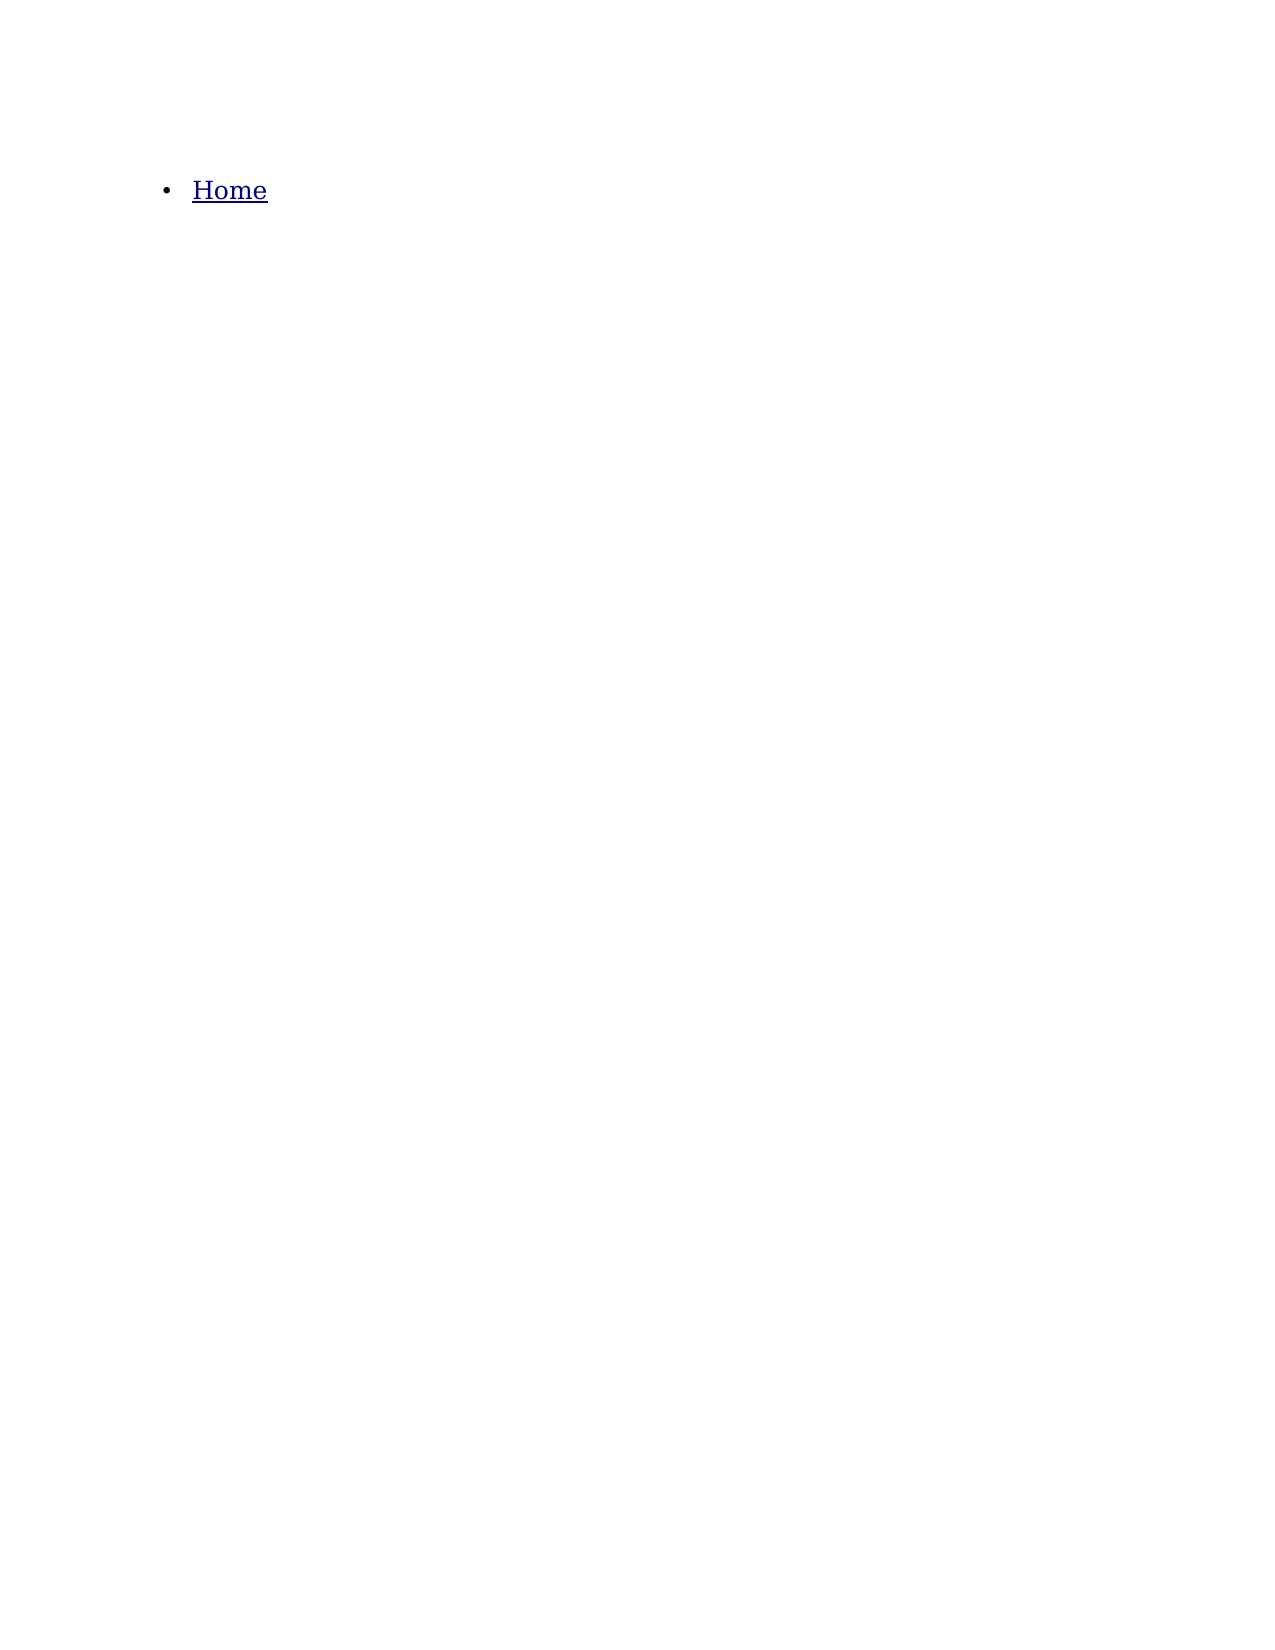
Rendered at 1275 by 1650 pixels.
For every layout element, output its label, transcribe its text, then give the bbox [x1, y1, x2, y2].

list Home [162, 176, 1216, 206]
